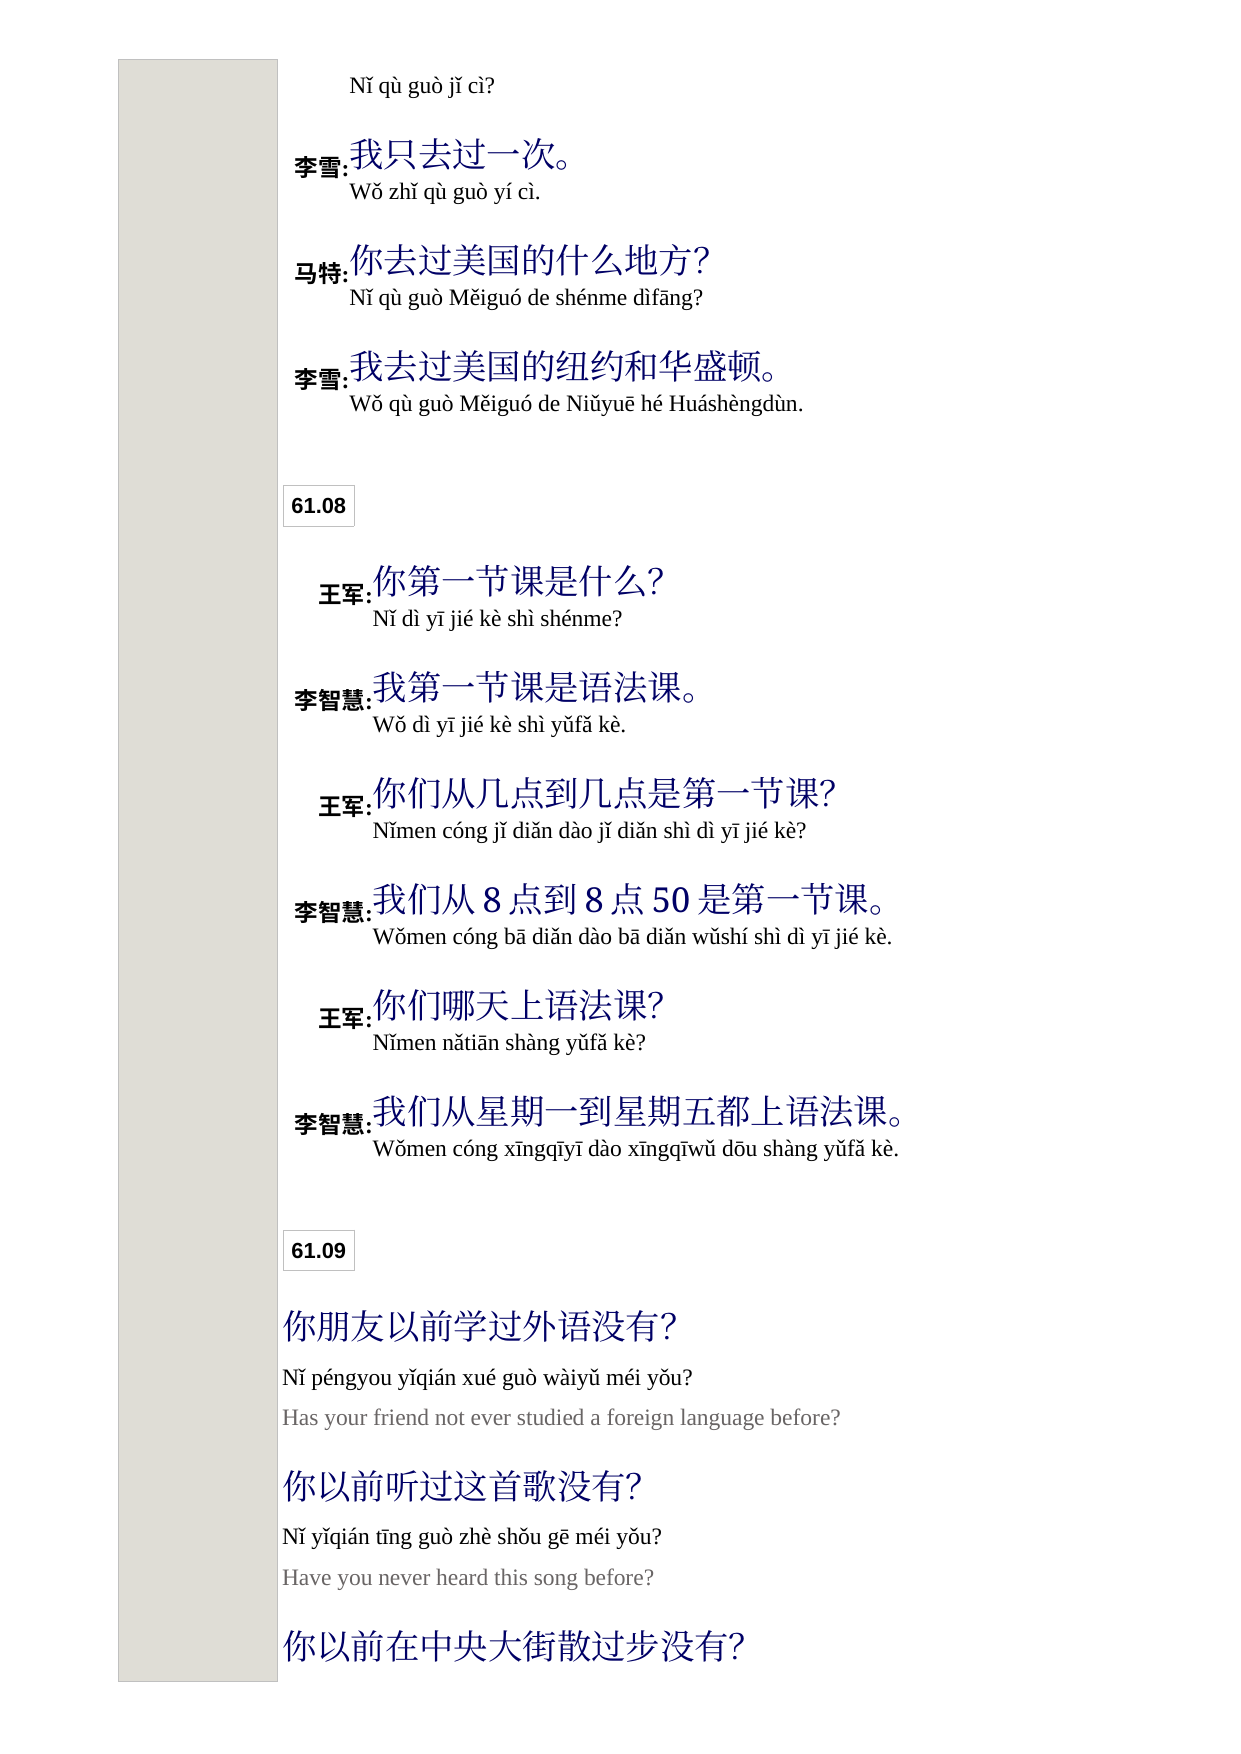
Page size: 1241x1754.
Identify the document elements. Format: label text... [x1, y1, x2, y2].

table_cell [119, 60, 277, 1681]
table_cell 李雪: [282, 340, 349, 446]
table_cell 王军: [282, 767, 372, 873]
table_cell [282, 72, 349, 128]
table_cell 你们哪天上语法课？ Nǐmen nǎtiān shàng yǔfǎ kè? [373, 979, 944, 1085]
table_cell 李雪: [282, 128, 349, 234]
table_cell 你以前听过这首歌没有？ Nǐ yǐqián tīng guò zhè shǒu gē méi yǒu? Have you never heard this song before? [282, 1460, 883, 1619]
table_cell 李智慧: [282, 1085, 372, 1191]
table_cell 你以前在中央大街散过步没有？ [282, 1620, 883, 1669]
table_cell 我去过美国的纽约和华盛顿。 Wǒ qù guò Měiguó de Niǔyuē hé Huáshèngdùn. [349, 340, 1162, 446]
table_cell 我们从星期一到星期五都上语法课。 Wǒmen cóng xīngqīyī dào xīngqīwǔ dōu shàng yǔfǎ kè. [373, 1085, 944, 1191]
table_cell 李智慧: [282, 873, 372, 979]
table_cell OUR FAVORITE LINKS Zhongwen Red Mandarin Toplist Hua Zhongwen Shanghai Expat [1166, 59, 1240, 1681]
table_cell 我只去过一次。 Wǒ zhǐ qù guò yí cì. [349, 128, 1162, 234]
table_cell 马特: [282, 234, 349, 340]
table_cell 李智慧: [282, 661, 372, 767]
table_cell 我第一节课是语法课。 Wǒ dì yī jié kè shì yǔfǎ kè. [373, 661, 944, 767]
table_header 你第一节课是什么？ Nǐ dì yī jié kè shì shénme? [373, 555, 944, 661]
table_cell 你去过美国的什么地方？ Nǐ qù guò Měiguó de shénme dìfāng? [349, 234, 1162, 340]
table_cell 王军: [282, 979, 372, 1085]
table_cell Nǐ qù guò jǐ cì? [349, 72, 1162, 128]
table_cell 你们从几点到几点是第一节课？ Nǐmen cóng jǐ diǎn dào jǐ diǎn shì dì yī jié kè? [373, 767, 944, 873]
table_cell 61.08 61.09 [278, 59, 1166, 1681]
table_header 你朋友以前学过外语没有？ Nǐ péngyou yǐqián xué guò wàiyǔ méi yǒu? Has your friend not ever studied a foreign language before? [282, 1300, 883, 1460]
table_cell 我们从8点到8点50是第一节课。 Wǒmen cóng bā diǎn dào bā diǎn wǔshí shì dì yī jié kè. [373, 873, 944, 979]
table_header 王军: [282, 555, 372, 661]
